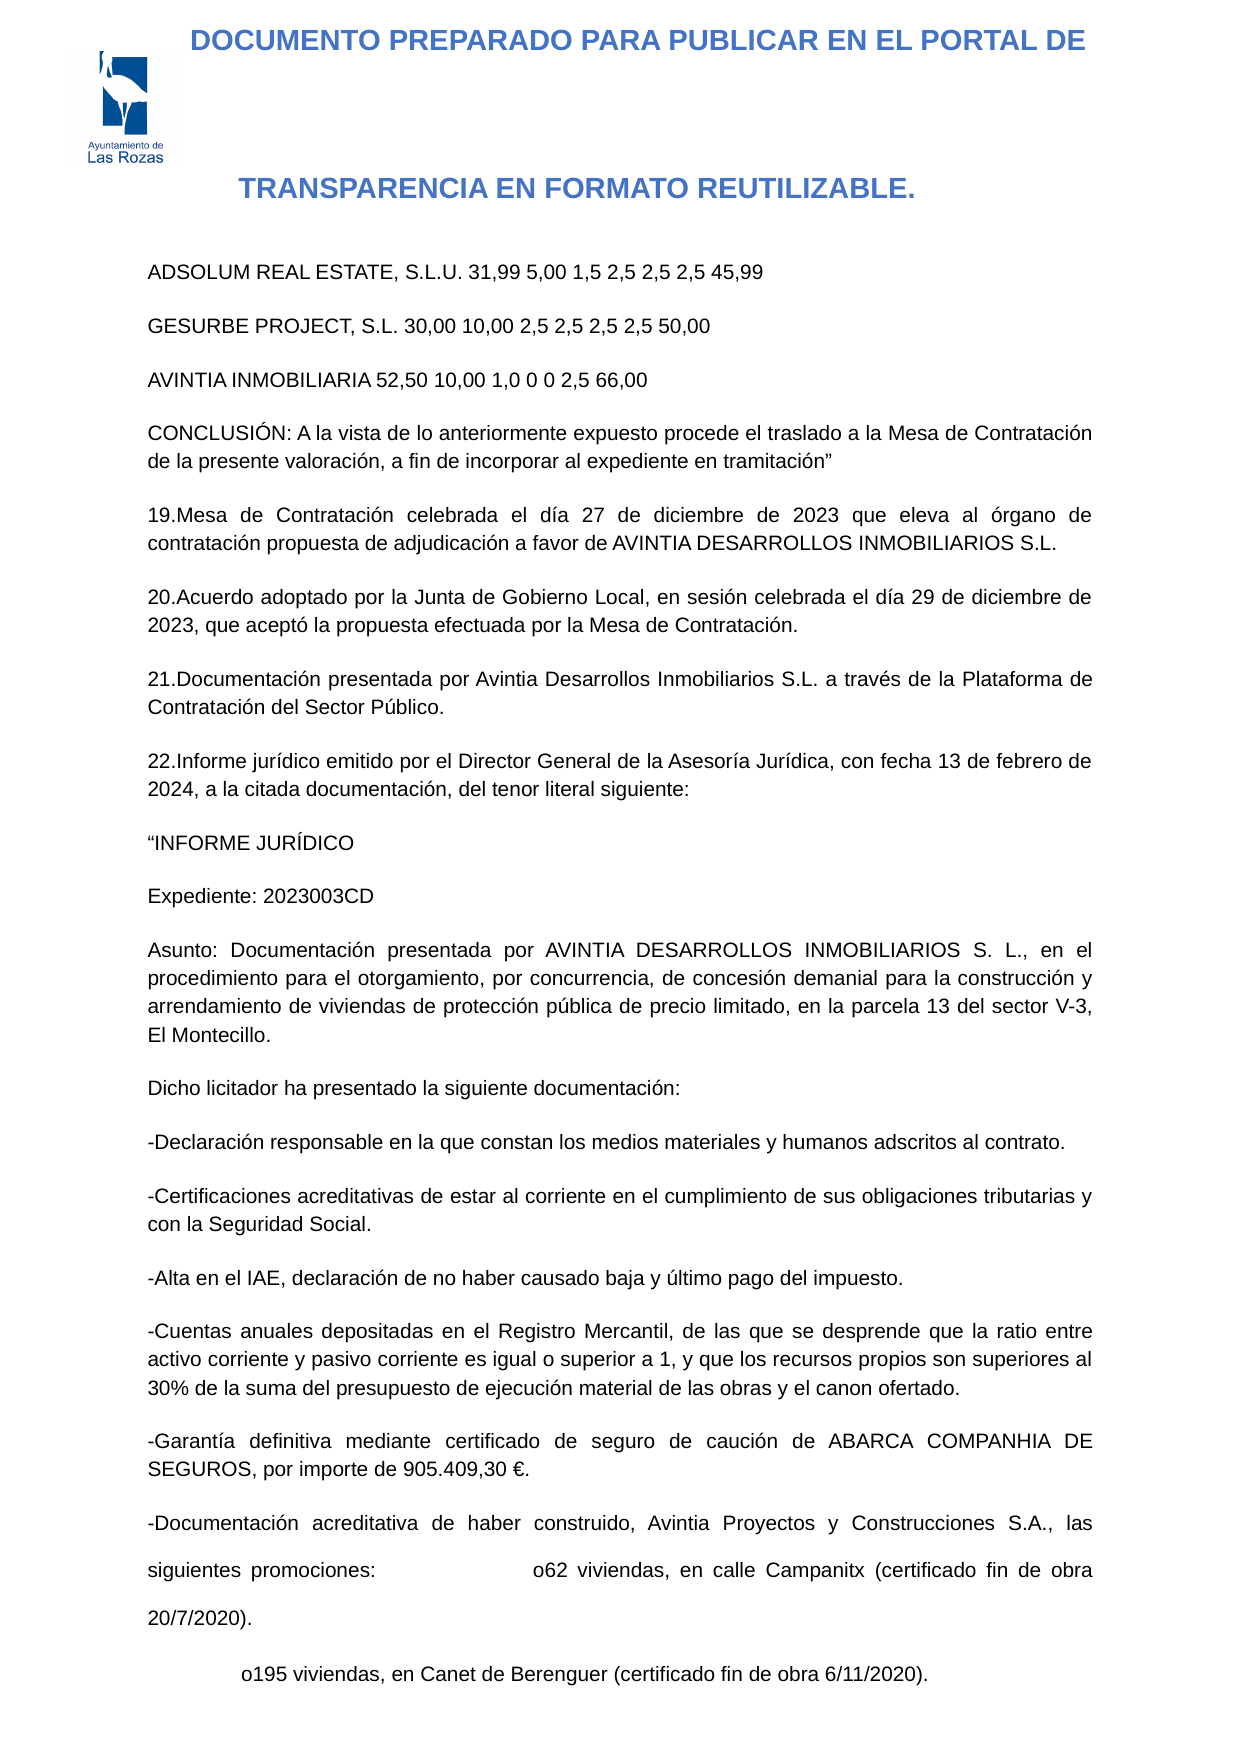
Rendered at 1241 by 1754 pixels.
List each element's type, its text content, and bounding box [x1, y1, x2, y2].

text -Documentación acreditativa de haber construido, Avintia Proyectos y Construcciones S.A., las siguientes promociones: o62 viviendas, en calle Campanitx (certificado fin de obra 20/7/2020). [147, 1511, 1094, 1630]
text “INFORME JURÍDICO [147, 831, 1094, 854]
text 19.Mesa de Contratación celebrada el día 27 de diciembre de 2023 que eleva al órgano de contratación propuesta de adjudicación a favor de AVINTIA DESARROLLOS INMOBILIARIOS S.L. [147, 503, 1094, 555]
text ADSOLUM REAL ESTATE, S.L.U. 31,99 5,00 1,5 2,5 2,5 2,5 45,99 [147, 260, 1094, 284]
text CONCLUSIÓN: A la vista de lo anteriormente expuesto procede el traslado a la Mesa de Contratación de la presente valoración, a fin de incorporar al expediente en tramitación” [147, 421, 1094, 473]
text 22.Informe jurídico emitido por el Director General de la Asesoría Jurídica, con fecha 13 de febrero de 2024, a la citada documentación, del tenor literal siguiente: [147, 749, 1094, 801]
text o195 viviendas, en Canet de Berenguer (certificado fin de obra 6/11/2020). [160, 1662, 1094, 1686]
text -Declaración responsable en la que constan los medios materiales y humanos adscritos al contrato. [147, 1130, 1094, 1154]
text -Cuentas anuales depositadas en el Registro Mercantil, de las que se desprende que la ratio entre activo corriente y pasivo corriente es igual o superior a 1, y que los recursos propios son superiores al 30% de la suma del presupuesto de ejecución material de las obras y el canon ofertado. [147, 1319, 1094, 1399]
text AVINTIA INMOBILIARIA 52,50 10,00 1,0 0 0 2,5 66,00 [147, 367, 1094, 391]
text -Certificaciones acreditativas de estar al corriente en el cumplimiento de sus obligaciones tributarias y con la Seguridad Social. [147, 1183, 1094, 1236]
text -Garantía definitiva mediante certificado de seguro de caución de ABARCA COMPANHIA DE SEGUROS, por importe de 905.409,30 €. [147, 1429, 1094, 1481]
text -Alta en el IAE, declaración de no haber causado baja y último pago del impuesto. [147, 1265, 1094, 1289]
text Expediente: 2023003CD [147, 884, 1094, 908]
text GESURBE PROJECT, S.L. 30,00 10,00 2,5 2,5 2,5 2,5 50,00 [147, 314, 1094, 338]
text Asunto: Documentación presentada por AVINTIA DESARROLLOS INMOBILIARIOS S. L., en el procedimiento para el otorgamiento, por concurrencia, de concesión demanial para la construcción y arrendamiento de viviendas de protección pública de precio limitado, en la parcela 13 del sector V-3, El Montecillo. [147, 938, 1094, 1046]
text 21.Documentación presentada por Avintia Desarrollos Inmobiliarios S.L. a través de la Plataforma de Contratación del Sector Público. [147, 667, 1094, 719]
text Dicho licitador ha presentado la siguiente documentación: [147, 1076, 1094, 1100]
text 20.Acuerdo adoptado por la Junta de Gobierno Local, en sesión celebrada el día 29 de diciembre de 2023, que aceptó la propuesta efectuada por la Mesa de Contratación. [147, 585, 1094, 637]
